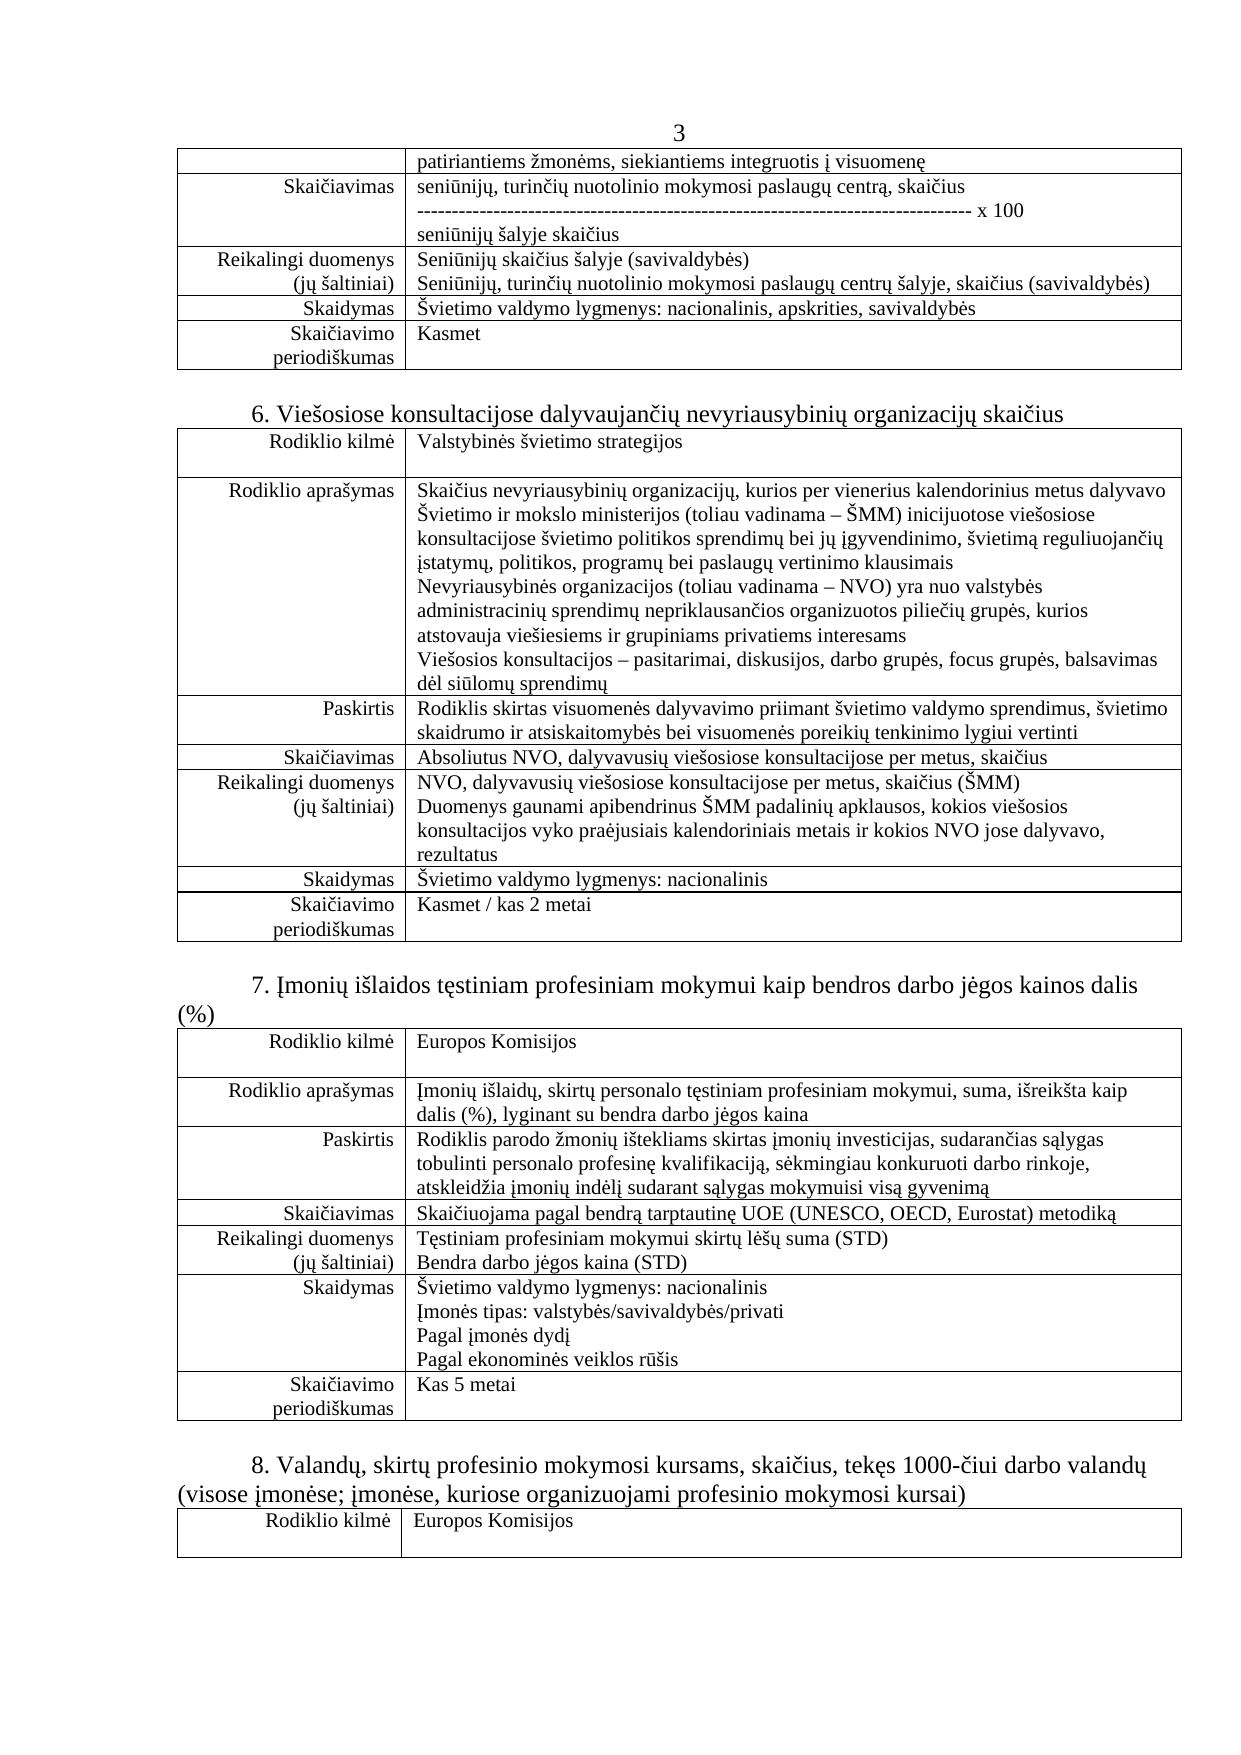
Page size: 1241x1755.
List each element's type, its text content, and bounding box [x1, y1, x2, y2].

table_header Rodiklio kilmė [178, 1029, 405, 1077]
table_cell Skaičius nevyriausybinių organizacijų, kurios per vienerius kalendorinius metus dalyvavo Švietimo ir mokslo ministerijos (toliau vadinama – ŠMM) inicijuotose viešosiose konsultacijose švietimo politikos sprendimų bei jų įgyvendinimo, švietimą reguliuojančių įstatymų, politikos, programų bei paslaugų vertinimo klausimais Nevyriausybinės organizacijos (toliau vadinama – NVO) yra nuo valstybės administracinių sprendimų nepriklausančios organizuotos piliečių grupės, kurios atstovauja viešiesiems ir grupiniams privatiems interesams Viešosios konsultacijos – pasitarimai, diskusijos, darbo grupės, focus grupės, balsavimas dėl siūlomų sprendimų [406, 478, 1181, 695]
table_cell Rodiklis skirtas visuomenės dalyvavimo priimant švietimo valdymo sprendimus, švietimo skaidrumo ir atsiskaitomybės bei visuomenės poreikių tenkinimo lygiui vertinti [406, 696, 1181, 744]
table_cell Švietimo valdymo lygmenys: nacionalinis, apskrities, savivaldybės [406, 296, 1181, 320]
table_cell Reikalingi duomenys (jų šaltiniai) [178, 1226, 405, 1274]
table_cell Įmonių išlaidų, skirtų personalo tęstiniam profesiniam mokymui, suma, išreikšta kaip dalis (%), lyginant su bendra darbo jėgos kaina [406, 1078, 1181, 1126]
table_cell Reikalingi duomenys (jų šaltiniai) [178, 247, 405, 295]
table_cell Paskirtis [178, 1127, 405, 1199]
table_cell Skaidymas [178, 296, 405, 320]
table_cell Absoliutus NVO, dalyvavusių viešosiose konsultacijose per metus, skaičius [406, 745, 1181, 769]
table_cell Tęstiniam profesiniam mokymui skirtų lėšų suma (STD) bendra darbo jėgos kaina (STD) [406, 1226, 1181, 1274]
table_header Rodiklio kilmė [178, 429, 405, 477]
text 8. Valandų, skirtų profesinio mokymosi kursams, skaičius, tekęs 1000-čiui darbo valandų (visose įmonėse; įmonėse, kuriose organizuojami profesinio mokymosi kursai) [177, 1450, 1181, 1507]
table_cell Paskirtis [178, 696, 405, 744]
table_cell Skaičiavimo periodiškumas [178, 321, 405, 369]
table_cell Rodiklio aprašymas [178, 1078, 405, 1126]
table_cell Seniūnijų skaičius šalyje (savivaldybės) Seniūnijų, turinčių nuotolinio mokymosi paslaugų centrų šalyje, skaičius (savivaldybės) [406, 247, 1181, 295]
text 7. Įmonių išlaidos tęstiniam profesiniam mokymui kaip bendros darbo jėgos kainos dalis (%) [177, 970, 1181, 1028]
table_header Europos Komisijos [406, 1029, 1181, 1077]
table_cell Skaidymas [178, 867, 405, 891]
table_header Valstybinės švietimo strategijos [406, 429, 1181, 477]
table_cell Rodiklis parodo žmonių ištekliams skirtas įmonių investicijas, sudarančias sąlygas tobulinti personalo profesinę kvalifikaciją, sėkmingiau konkuruoti darbo rinkoje, atskleidžia įmonių indėlį sudarant sąlygas mokymuisi visą gyvenimą [406, 1127, 1181, 1199]
table_cell Švietimo valdymo lygmenys: nacionalinis [406, 867, 1181, 891]
table_cell Kasmet [406, 321, 1181, 369]
table_cell [178, 149, 405, 173]
table_cell NVO, dalyvavusių viešosiose konsultacijose per metus, skaičius (ŠMM) Duomenys gaunami apibendrinus ŠMM padalinių apklausos, kokios viešosios konsultacijos vyko praėjusiais kalendoriniais metais ir kokios NVO jose dalyvavo, rezultatus [406, 770, 1181, 866]
table_header Rodiklio kilmė [178, 1509, 401, 1557]
table_cell Skaidymas [178, 1275, 405, 1371]
table_cell Skaičiavimo periodiškumas [178, 1372, 405, 1420]
table_cell Reikalingi duomenys (jų šaltiniai) [178, 770, 405, 866]
table_cell Kas 5 metai [406, 1372, 1181, 1420]
table_cell patiriantiems žmonėms, siekiantiems integruotis į visuomenę [406, 149, 1181, 173]
table_cell Rodiklio aprašymas [178, 478, 405, 695]
table_header Europos Komisijos [402, 1509, 1181, 1557]
table_cell Skaičiavimas [178, 1200, 405, 1224]
table_cell Švietimo valdymo lygmenys: nacionalinis Įmonės tipas: valstybės/savivaldybės/privati Pagal įmonės dydį Pagal ekonominės veiklos rūšis [406, 1275, 1181, 1371]
table_cell Skaičiavimas [178, 745, 405, 769]
table_cell Skaičiavimo periodiškumas [178, 893, 405, 941]
table_cell seniūnijų, turinčių nuotolinio mokymosi paslaugų centrą, skaičius -------------------------------------------------------------------------------- x 100 seniūnijų šalyje skaičius [406, 174, 1181, 246]
text 6. Viešosiose konsultacijose dalyvaujančių nevyriausybinių organizacijų skaičius [177, 399, 1181, 428]
table_cell Kasmet / kas 2 metai [406, 893, 1181, 941]
table_cell Skaičiuojama pagal bendrą tarptautinę UOE (UNESCO, OECD, Eurostat) metodiką [406, 1200, 1181, 1224]
table_cell Skaičiavimas [178, 174, 405, 246]
